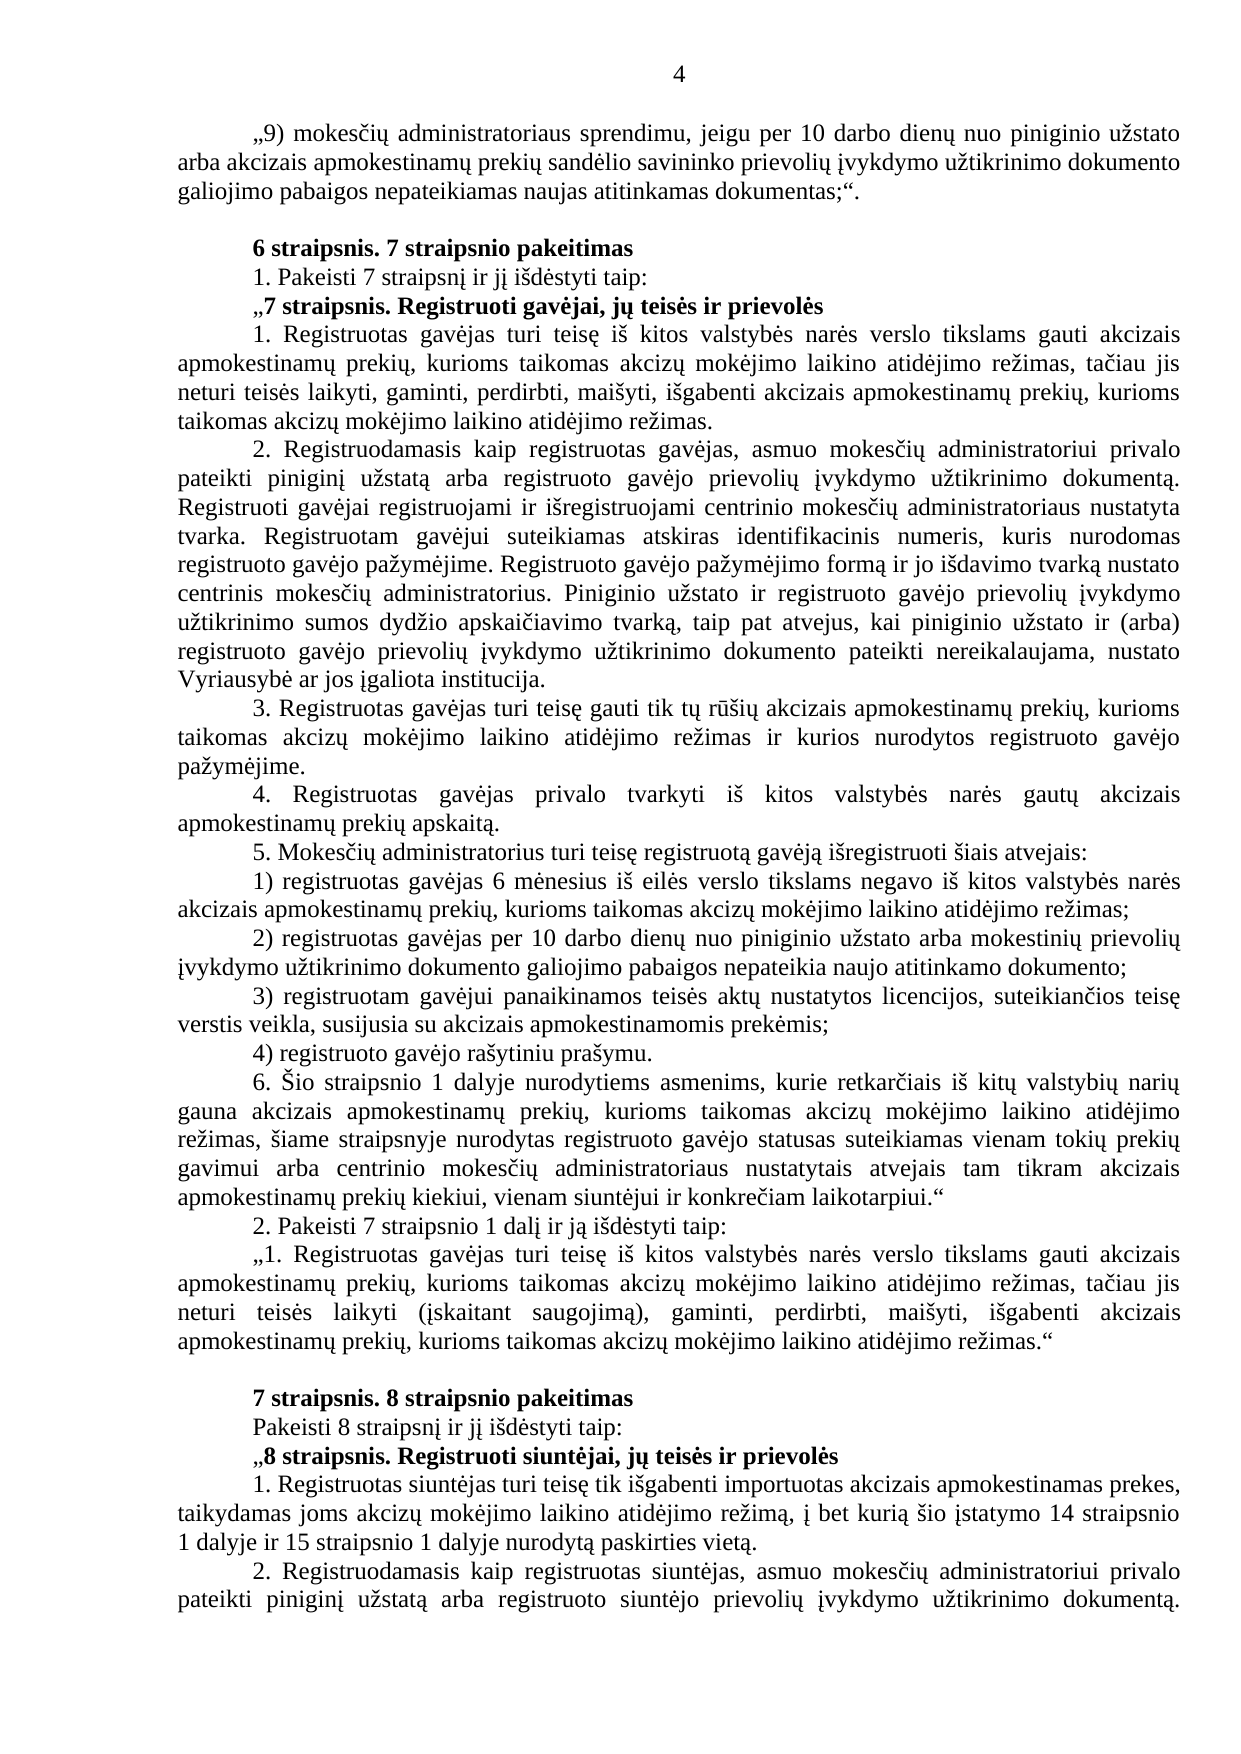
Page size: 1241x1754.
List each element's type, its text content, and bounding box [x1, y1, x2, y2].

text Pakeisti 8 straipsnį ir jį išdėstyti taip: [252, 1412, 1181, 1441]
text 2. Registruodamasis kaip registruotas gavėjas, asmuo mokesčių administratoriui privalo pateikti piniginį užstatą arba registruoto gavėjo prievolių įvykdymo užtikrinimo dokumentą. Registruoti gavėjai registruojami ir išregistruojami centrinio mokesčių administratoriaus nustatyta tvarka. Registruotam gavėjui suteikiamas atskiras identifikacinis numeris, kuris nurodomas registruoto gavėjo pažymėjime. Registruoto gavėjo pažymėjimo formą ir jo išdavimo tvarką nustato centrinis mokesčių administratorius. Piniginio užstato ir registruoto gavėjo prievolių įvykdymo užtikrinimo sumos dydžio apskaičiavimo tvarką, taip pat atvejus, kai piniginio užstato ir (arba) registruoto gavėjo prievolių įvykdymo užtikrinimo dokumento pateikti nereikalaujama, nustato Vyriausybė ar jos įgaliota institucija. [177, 434, 1181, 693]
text 2) registruotas gavėjas per 10 darbo dienų nuo piniginio užstato arba mokestinių prievolių įvykdymo užtikrinimo dokumento galiojimo pabaigos nepateikia naujo atitinkamo dokumento; [177, 923, 1181, 981]
text 1. Registruotas siuntėjas turi teisę tik išgabenti importuotas akcizais apmokestinamas prekes, taikydamas joms akcizų mokėjimo laikino atidėjimo režimą, į bet kurią šio įstatymo 14 straipsnio 1 dalyje ir 15 straipsnio 1 dalyje nurodytą paskirties vietą. [177, 1469, 1181, 1556]
text „7 straipsnis. Registruoti gavėjai, jų teisės ir prievolės [177, 291, 1181, 319]
text 7 straipsnis. 8 straipsnio pakeitimas [252, 1383, 1181, 1412]
text 6 straipsnis. 7 straipsnio pakeitimas [252, 233, 1181, 262]
text „9) mokesčių administratoriaus sprendimu, jeigu per 10 darbo dienų nuo piniginio užstato arba akcizais apmokestinamų prekių sandėlio savininko prievolių įvykdymo užtikrinimo dokumento galiojimo pabaigos nepateikiamas naujas atitinkamas dokumentas;“. [177, 118, 1181, 204]
text 1. Pakeisti 7 straipsnį ir jį išdėstyti taip: [252, 262, 1181, 291]
text 1. Registruotas gavėjas turi teisę iš kitos valstybės narės verslo tikslams gauti akcizais apmokestinamų prekių, kurioms taikomas akcizų mokėjimo laikino atidėjimo režimas, tačiau jis neturi teisės laikyti, gaminti, perdirbti, maišyti, išgabenti akcizais apmokestinamų prekių, kurioms taikomas akcizų mokėjimo laikino atidėjimo režimas. [177, 319, 1181, 434]
text 1) registruotas gavėjas 6 mėnesius iš eilės verslo tikslams negavo iš kitos valstybės narės akcizais apmokestinamų prekių, kurioms taikomas akcizų mokėjimo laikino atidėjimo režimas; [177, 866, 1181, 923]
text 5. Mokesčių administratorius turi teisę registruotą gavėją išregistruoti šiais atvejais: [177, 837, 1181, 866]
text „8 straipsnis. Registruoti siuntėjai, jų teisės ir prievolės [177, 1441, 1181, 1469]
text 4) registruoto gavėjo rašytiniu prašymu. [177, 1038, 1181, 1067]
text 3) registruotam gavėjui panaikinamos teisės aktų nustatytos licencijos, suteikiančios teisę verstis veikla, susijusia su akcizais apmokestinamomis prekėmis; [177, 981, 1181, 1038]
text „1. Registruotas gavėjas turi teisę iš kitos valstybės narės verslo tikslams gauti akcizais apmokestinamų prekių, kurioms taikomas akcizų mokėjimo laikino atidėjimo režimas, tačiau jis neturi teisės laikyti (įskaitant saugojimą), gaminti, perdirbti, maišyti, išgabenti akcizais apmokestinamų prekių, kurioms taikomas akcizų mokėjimo laikino atidėjimo režimas.“ [177, 1239, 1181, 1354]
text 2. Pakeisti 7 straipsnio 1 dalį ir ją išdėstyti taip: [252, 1211, 1181, 1239]
text 3. Registruotas gavėjas turi teisę gauti tik tų rūšių akcizais apmokestinamų prekių, kurioms taikomas akcizų mokėjimo laikino atidėjimo režimas ir kurios nurodytos registruoto gavėjo pažymėjime. [177, 693, 1181, 779]
text 6. Šio straipsnio 1 dalyje nurodytiems asmenims, kurie retkarčiais iš kitų valstybių narių gauna akcizais apmokestinamų prekių, kurioms taikomas akcizų mokėjimo laikino atidėjimo režimas, šiame straipsnyje nurodytas registruoto gavėjo statusas suteikiamas vienam tokių prekių gavimui arba centrinio mokesčių administratoriaus nustatytais atvejais tam tikram akcizais apmokestinamų prekių kiekiui, vienam siuntėjui ir konkrečiam laikotarpiui.“ [177, 1067, 1181, 1211]
text 2. Registruodamasis kaip registruotas siuntėjas, asmuo mokesčių administratoriui privalo pateikti piniginį užstatą arba registruoto siuntėjo prievolių įvykdymo užtikrinimo dokumentą. [177, 1556, 1181, 1613]
text 4. Registruotas gavėjas privalo tvarkyti iš kitos valstybės narės gautų akcizais apmokestinamų prekių apskaitą. [177, 779, 1181, 837]
